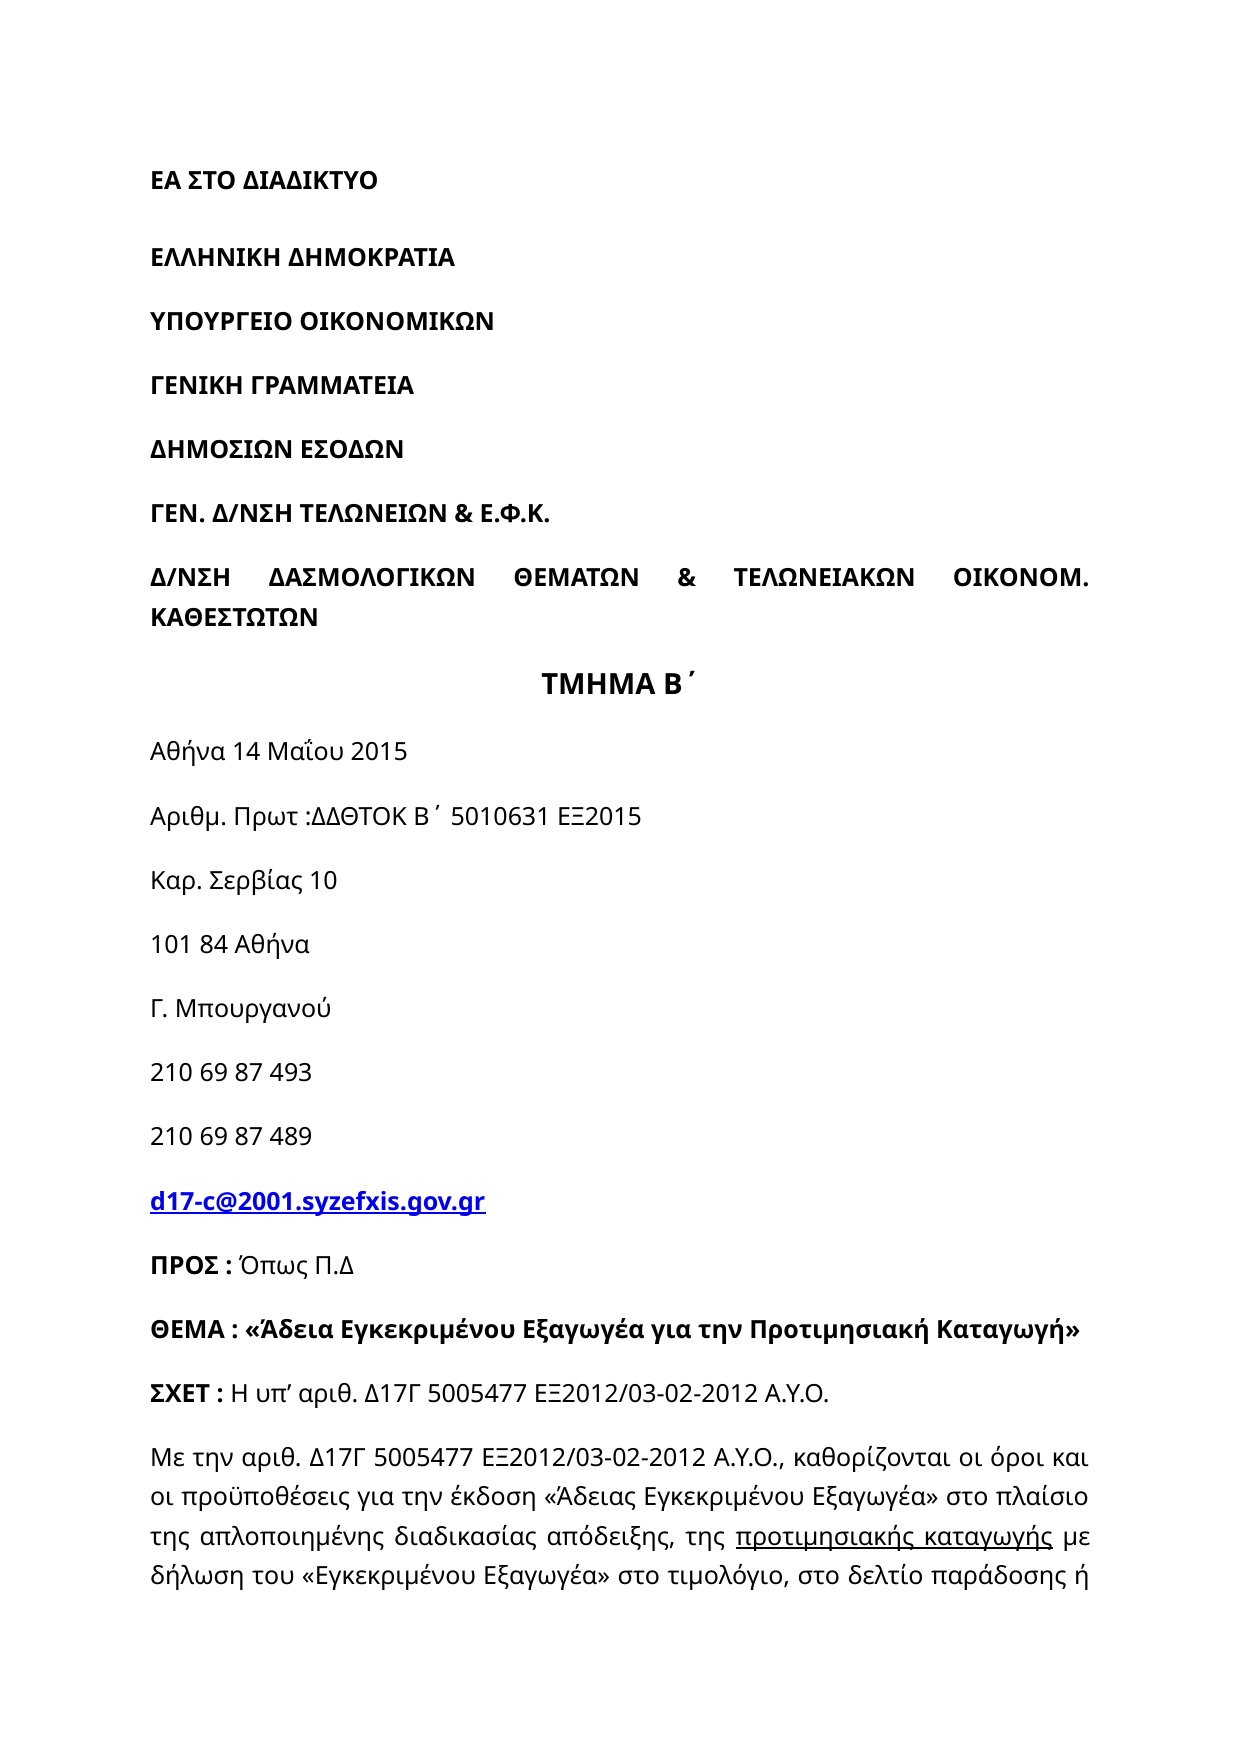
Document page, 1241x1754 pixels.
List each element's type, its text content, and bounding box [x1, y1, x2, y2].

title ΕΑ ΣΤΟ ΔΙΑΔΙΚΤΥΟ [150, 162, 1090, 197]
text ΠΡΟΣ : Όπως Π.Δ [150, 1247, 1090, 1281]
text 101 84 Αθήνα [150, 926, 1090, 961]
text 210 69 87 493 [150, 1055, 1090, 1089]
text ΥΠΟΥΡΓΕΙΟ ΟΙΚΟΝΟΜΙΚΩΝ [150, 303, 1090, 337]
text Με την αριθ. Δ17Γ 5005477 ΕΞ2012/03-02-2012 Α.Υ.Ο., καθορίζονται οι όροι και οι προϋποθέσεις για την έκδοση «Άδειας Εγκεκριμένου Εξαγωγέα» στο πλαίσιο της απλοποιημένης διαδικασίας απόδειξης, της προτιμησιακής καταγωγής με δήλωση του «Εγκεκριμένου Εξαγωγέα» στο τιμολόγιο, στο δελτίο παράδοσης ή [150, 1440, 1090, 1591]
subtitle ΤΜΗΜΑ Β΄ [150, 663, 1090, 703]
text ΔΗΜΟΣΙΩΝ ΕΣΟΔΩΝ [150, 432, 1090, 466]
text d17-c@2001.syzefxis.gov.gr [150, 1183, 1090, 1217]
text Καρ. Σερβίας 10 [150, 862, 1090, 896]
text ΘΕΜΑ : «Άδεια Εγκεκριμένου Εξαγωγέα για την Προτιμησιακή Καταγωγή» [150, 1311, 1090, 1346]
text ΓΕΝ. Δ/ΝΣΗ ΤΕΛΩΝΕΙΩΝ & Ε.Φ.Κ. [150, 496, 1090, 530]
text Γ. Μπουργανού [150, 991, 1090, 1025]
text Δ/ΝΣΗ ΔΑΣΜΟΛΟΓΙΚΩΝ ΘΕΜΑΤΩΝ & ΤΕΛΩΝΕΙΑΚΩΝ ΟΙΚΟΝΟΜ. ΚΑΘΕΣΤΩΤΩΝ [150, 560, 1090, 633]
text Αθήνα 14 Μαΐου 2015 [150, 734, 1090, 768]
text ΕΛΛΗΝΙΚΗ ΔΗΜΟΚΡΑΤΙΑ [150, 239, 1090, 273]
text ΣΧΕΤ : Η υπ’ αριθ. Δ17Γ 5005477 ΕΞ2012/03-02-2012 Α.Υ.Ο. [150, 1376, 1090, 1410]
text 210 69 87 489 [150, 1119, 1090, 1153]
text ΓΕΝΙΚΗ ΓΡΑΜΜΑΤΕΙΑ [150, 367, 1090, 402]
text Αριθμ. Πρωτ :ΔΔΘΤΟΚ Β΄ 5010631 ΕΞ2015 [150, 798, 1090, 832]
